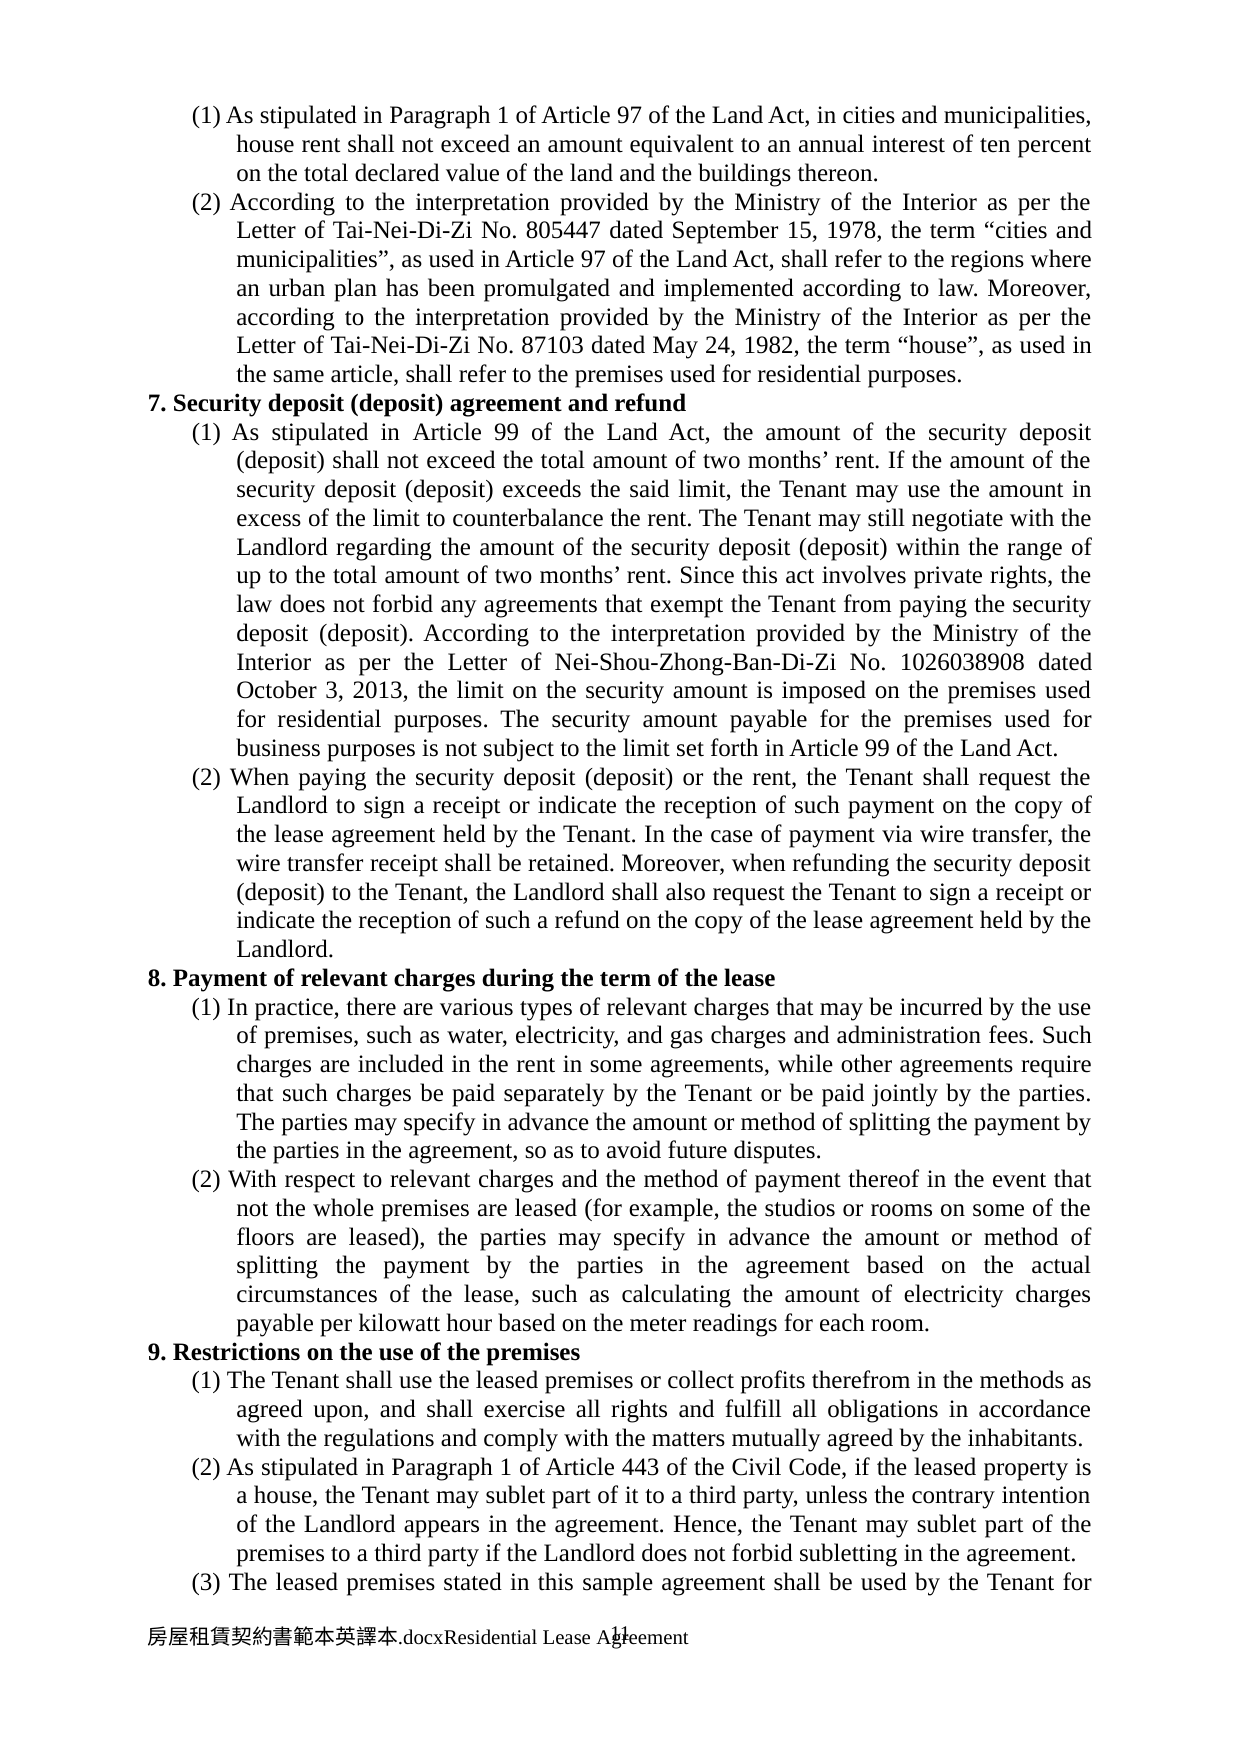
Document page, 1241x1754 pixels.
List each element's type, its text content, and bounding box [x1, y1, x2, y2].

text (2) As stipulated in Paragraph 1 of Article 443 of the Civil Code, if the leased property is a house, the Tenant may sublet part of it to a third party, unless the contrary intention of the Landlord appears in the agreement. Hence, the Tenant may sublet part of the premises to a third party if the Landlord does not forbid subletting in the agreement. [191, 1452, 1092, 1567]
text (2) With respect to relevant charges and the method of payment thereof in the event that not the whole premises are leased (for example, the studios or rooms on some of the floors are leased), the parties may specify in advance the amount or method of splitting the payment by the parties in the agreement based on the actual circumstances of the lease, such as calculating the amount of electricity charges payable per kilowatt hour based on the meter readings for each room. [191, 1164, 1092, 1337]
text (1) In practice, there are various types of relevant charges that may be incurred by the use of premises, such as water, electricity, and gas charges and administration fees. Such charges are included in the rent in some agreements, while other agreements require that such charges be paid separately by the Tenant or be paid jointly by the parties. The parties may specify in advance the amount or method of splitting the payment by the parties in the agreement, so as to avoid future disputes. [191, 992, 1092, 1164]
text 8. Payment of relevant charges during the term of the lease [148, 963, 1092, 992]
text 7. Security deposit (deposit) agreement and refund [148, 388, 1092, 417]
text (2) When paying the security deposit (deposit) or the rent, the Tenant shall request the Landlord to sign a receipt or indicate the reception of such payment on the copy of the lease agreement held by the Tenant. In the case of payment via wire transfer, the wire transfer receipt shall be retained. Moreover, when refunding the security deposit (deposit) to the Tenant, the Landlord shall also request the Tenant to sign a receipt or indicate the reception of such a refund on the copy of the lease agreement held by the Landlord. [192, 762, 1092, 963]
text (1) As stipulated in Paragraph 1 of Article 97 of the Land Act, in cities and municipalities, house rent shall not exceed an amount equivalent to an annual interest of ten percent on the total declared value of the land and the buildings thereon. [192, 100, 1092, 187]
text (1) As stipulated in Article 99 of the Land Act, the amount of the security deposit (deposit) shall not exceed the total amount of two months’ rent. If the amount of the security deposit (deposit) exceeds the said limit, the Tenant may use the amount in excess of the limit to counterbalance the rent. The Tenant may still negotiate with the Landlord regarding the amount of the security deposit (deposit) within the range of up to the total amount of two months’ rent. Since this act involves private rights, the law does not forbid any agreements that exempt the Tenant from paying the security deposit (deposit). According to the interpretation provided by the Ministry of the Interior as per the Letter of Nei-Shou-Zhong-Ban-Di-Zi No. 1026038908 dated October 3, 2013, the limit on the security amount is imposed on the premises used for residential purposes. The security amount payable for the premises used for business purposes is not subject to the limit set forth in Article 99 of the Land Act. [192, 417, 1092, 762]
text 9. Restrictions on the use of the premises [148, 1337, 1092, 1365]
text (2) According to the interpretation provided by the Ministry of the Interior as per the Letter of Tai-Nei-Di-Zi No. 805447 dated September 15, 1978, the term “cities and municipalities”, as used in Article 97 of the Land Act, shall refer to the regions where an urban plan has been promulgated and implemented according to law. Moreover, according to the interpretation provided by the Ministry of the Interior as per the Letter of Tai-Nei-Di-Zi No. 87103 dated May 24, 1982, the term “house”, as used in the same article, shall refer to the premises used for residential purposes. [192, 187, 1092, 388]
text (3) The leased premises stated in this sample agreement shall be used by the Tenant for [191, 1567, 1092, 1595]
text (1) The Tenant shall use the leased premises or collect profits therefrom in the methods as agreed upon, and shall exercise all rights and fulfill all obligations in accordance with the regulations and comply with the matters mutually agreed by the inhabitants. [191, 1365, 1092, 1452]
